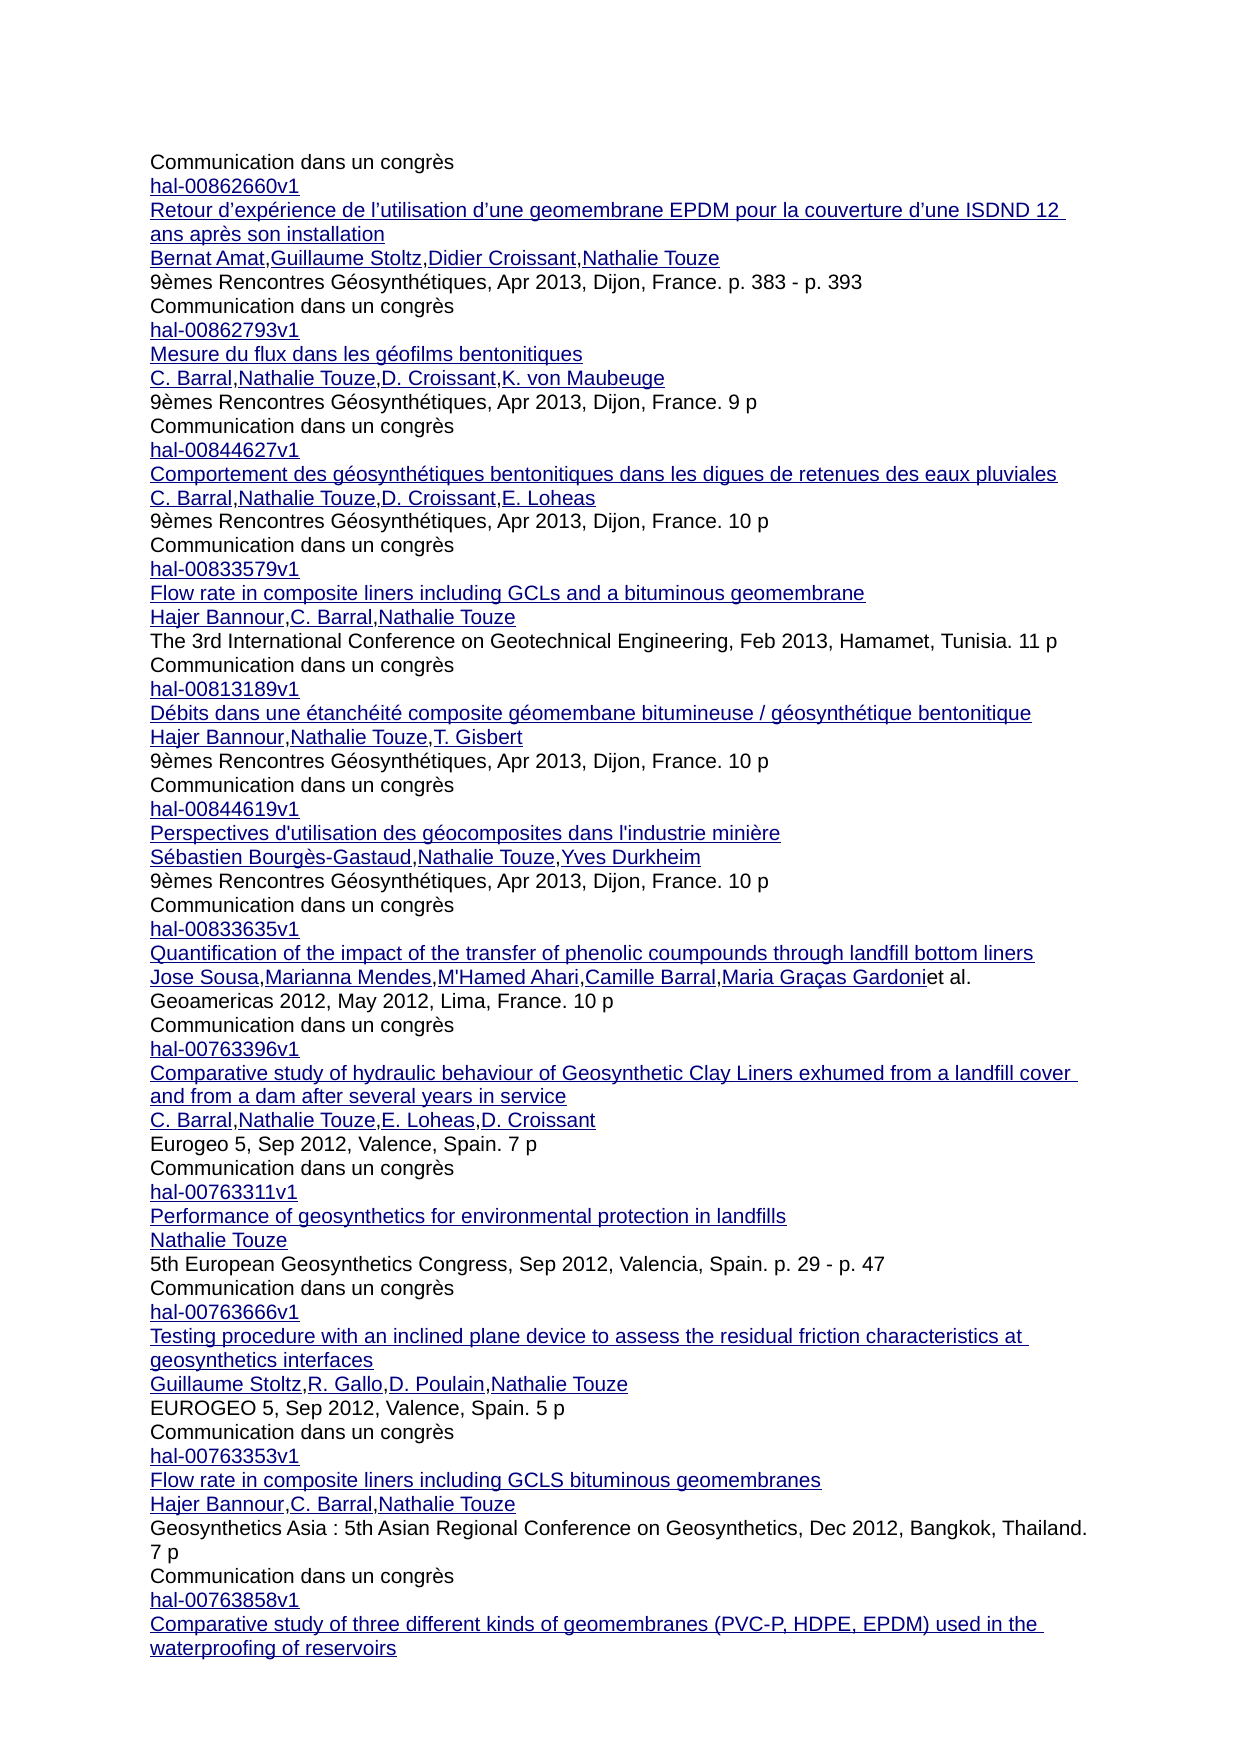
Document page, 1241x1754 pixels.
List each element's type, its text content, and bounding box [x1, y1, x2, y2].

table_cell Retour d’expérience de l’utilisation d’une geomembrane EPDM pour la couverture d’une ISDND 12 ans après son installation Bernat Amat,Guillaume Stoltz,Didier Croissant,Nathalie Touze 9èmes Rencontres Géosynthétiques, Apr 2013, Dijon, France. p. 383 - p. 393 Communication dans un congrès hal-00862793v1 [150, 198, 1090, 342]
table_cell Comparative study of three different kinds of geomembranes (PVC-P, HDPE, EPDM) used in the waterproofing of reservoirs [150, 1611, 1090, 1659]
table_cell Comportement des géosynthétiques bentonitiques dans les digues de retenues des eaux pluviales C. Barral,Nathalie Touze,D. Croissant,E. Loheas 9èmes Rencontres Géosynthétiques, Apr 2013, Dijon, France. 10 p Communication dans un congrès hal-00833579v1 [150, 461, 1090, 581]
table_cell Performance of geosynthetics for environmental protection in landfills Nathalie Touze 5th European Geosynthetics Congress, Sep 2012, Valencia, Spain. p. 29 - p. 47 Communication dans un congrès hal-00763666v1 [150, 1204, 1090, 1324]
table_cell Flow rate in composite liners including GCLs and a bituminous geomembrane Hajer Bannour,C. Barral,Nathalie Touze The 3rd International Conference on Geotechnical Engineering, Feb 2013, Hamamet, Tunisia. 11 p Communication dans un congrès hal-00813189v1 [150, 581, 1090, 701]
table_cell Mesure du flux dans les géofilms bentonitiques C. Barral,Nathalie Touze,D. Croissant,K. von Maubeuge 9èmes Rencontres Géosynthétiques, Apr 2013, Dijon, France. 9 p Communication dans un congrès hal-00844627v1 [150, 342, 1090, 461]
table_cell Débits dans une étanchéité composite géomembane bitumineuse / géosynthétique bentonitique Hajer Bannour,Nathalie Touze,T. Gisbert 9èmes Rencontres Géosynthétiques, Apr 2013, Dijon, France. 10 p Communication dans un congrès hal-00844619v1 [150, 701, 1090, 821]
table_cell Perspectives d'utilisation des géocomposites dans l'industrie minière Sébastien Bourgès-Gastaud,Nathalie Touze,Yves Durkheim 9èmes Rencontres Géosynthétiques, Apr 2013, Dijon, France. 10 p Communication dans un congrès hal-00833635v1 [150, 821, 1090, 941]
table_cell Testing procedure with an inclined plane device to assess the residual friction characteristics at geosynthetics interfaces Guillaume Stoltz,R. Gallo,D. Poulain,Nathalie Touze EUROGEO 5, Sep 2012, Valence, Spain. 5 p Communication dans un congrès hal-00763353v1 [150, 1324, 1090, 1468]
table_cell Flow rate in composite liners including GCLS bituminous geomembranes Hajer Bannour,C. Barral,Nathalie Touze Geosynthetics Asia : 5th Asian Regional Conference on Geosynthetics, Dec 2012, Bangkok, Thailand. 7 p Communication dans un congrès hal-00763858v1 [150, 1468, 1090, 1611]
table_cell Quantification of the impact of the transfer of phenolic coumpounds through landfill bottom liners Jose Sousa,Marianna Mendes,M'Hamed Ahari,Camille Barral,Maria Graças Gardoniet al. Geoamericas 2012, May 2012, Lima, France. 10 p Communication dans un congrès hal-00763396v1 [150, 941, 1090, 1060]
table_cell Communication dans un congrès hal-00862660v1 [150, 150, 1090, 198]
table_cell Comparative study of hydraulic behaviour of Geosynthetic Clay Liners exhumed from a landfill cover and from a dam after several years in service C. Barral,Nathalie Touze,E. Loheas,D. Croissant Eurogeo 5, Sep 2012, Valence, Spain. 7 p Communication dans un congrès hal-00763311v1 [150, 1060, 1090, 1204]
